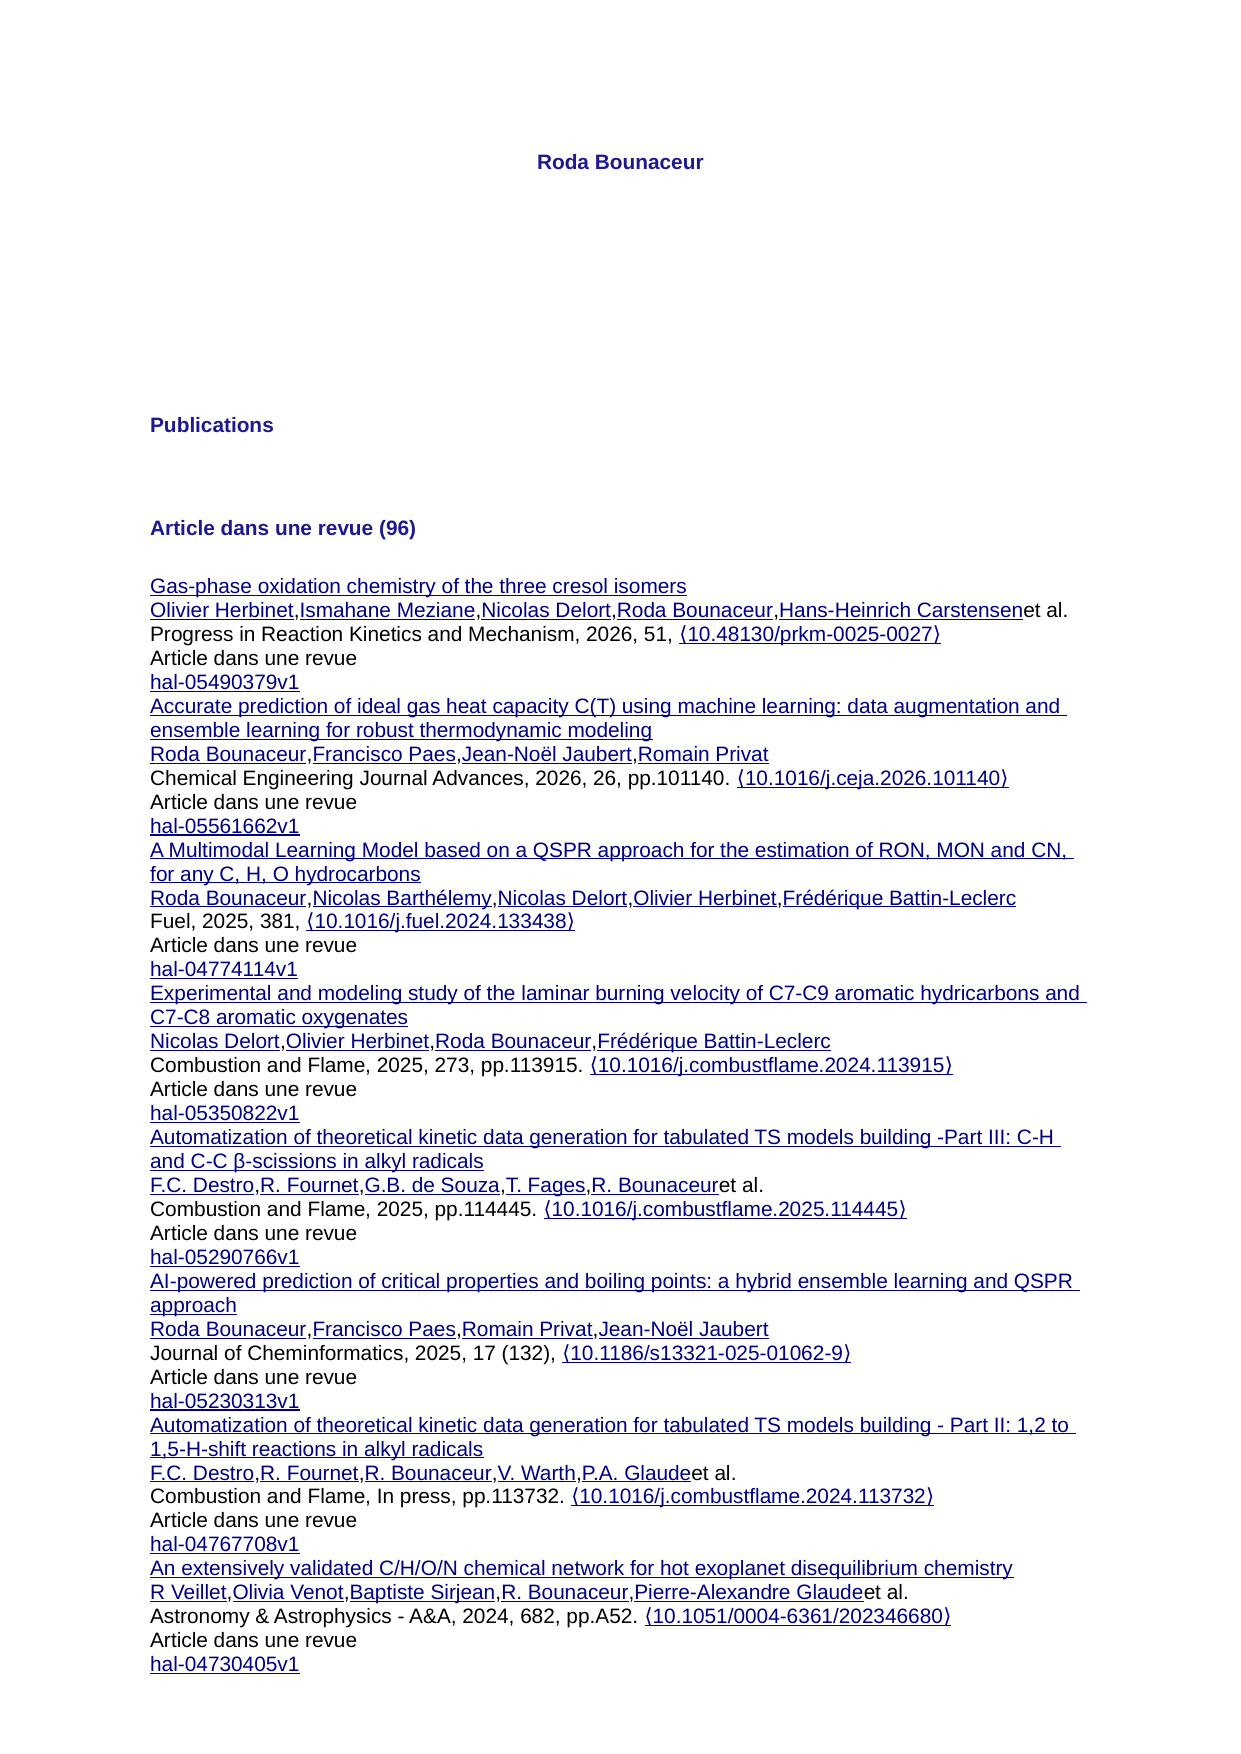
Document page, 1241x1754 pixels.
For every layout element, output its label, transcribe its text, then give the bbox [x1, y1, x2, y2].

table_cell Accurate prediction of ideal gas heat capacity C(T) using machine learning: data augmentation and ensemble learning for robust thermodynamic modeling Roda Bounaceur,Francisco Paes,Jean-Noël Jaubert,Romain Privat Chemical Engineering Journal Advances, 2026, 26, pp.101140. ⟨10.1016/j.ceja.2026.101140⟩ Article dans une revue hal-05561662v1 [150, 694, 1090, 837]
subtitle Roda Bounaceur [150, 150, 1090, 174]
table_cell Automatization of theoretical kinetic data generation for tabulated TS models building - Part II: 1,2 to 1,5-H-shift reactions in alkyl radicals F.C. Destro,R. Fournet,R. Bounaceur,V. Warth,P.A. Glaudeet al. Combustion and Flame, In press, pp.113732. ⟨10.1016/j.combustflame.2024.113732⟩ Article dans une revue hal-04767708v1 [150, 1413, 1090, 1556]
subtitle Publications [150, 412, 1090, 436]
table_cell An extensively validated C/H/O/N chemical network for hot exoplanet disequilibrium chemistry R Veillet,Olivia Venot,Baptiste Sirjean,R. Bounaceur,Pierre-Alexandre Glaudeet al. Astronomy & Astrophysics - A&A, 2024, 682, pp.A52. ⟨10.1051/0004-6361/202346680⟩ Article dans une revue hal-04730405v1 [150, 1556, 1090, 1676]
subtitle Article dans une revue (96) [150, 516, 1090, 539]
table_cell A Multimodal Learning Model based on a QSPR approach for the estimation of RON, MON and CN, for any C, H, O hydrocarbons Roda Bounaceur,Nicolas Barthélemy,Nicolas Delort,Olivier Herbinet,Frédérique Battin-Leclerc Fuel, 2025, 381, ⟨10.1016/j.fuel.2024.133438⟩ Article dans une revue hal-04774114v1 [150, 838, 1090, 981]
table_header Gas-phase oxidation chemistry of the three cresol isomers Olivier Herbinet,Ismahane Meziane,Nicolas Delort,Roda Bounaceur,Hans-Heinrich Carstensenet al. Progress in Reaction Kinetics and Mechanism, 2026, 51, ⟨10.48130/prkm-0025-0027⟩ Article dans une revue hal-05490379v1 [150, 574, 1090, 694]
table_cell Automatization of theoretical kinetic data generation for tabulated TS models building -Part III: C-H and C-C β-scissions in alkyl radicals F.C. Destro,R. Fournet,G.B. de Souza,T. Fages,R. Bounaceuret al. Combustion and Flame, 2025, pp.114445. ⟨10.1016/j.combustflame.2025.114445⟩ Article dans une revue hal-05290766v1 [150, 1125, 1090, 1269]
table_cell Experimental and modeling study of the laminar burning velocity of C7-C9 aromatic hydricarbons and C7-C8 aromatic oxygenates Nicolas Delort,Olivier Herbinet,Roda Bounaceur,Frédérique Battin-Leclerc Combustion and Flame, 2025, 273, pp.113915. ⟨10.1016/j.combustflame.2024.113915⟩ Article dans une revue hal-05350822v1 [150, 981, 1090, 1125]
table_cell AI-powered prediction of critical properties and boiling points: a hybrid ensemble learning and QSPR approach Roda Bounaceur,Francisco Paes,Romain Privat,Jean-Noël Jaubert Journal of Cheminformatics, 2025, 17 (132), ⟨10.1186/s13321-025-01062-9⟩ Article dans une revue hal-05230313v1 [150, 1269, 1090, 1412]
